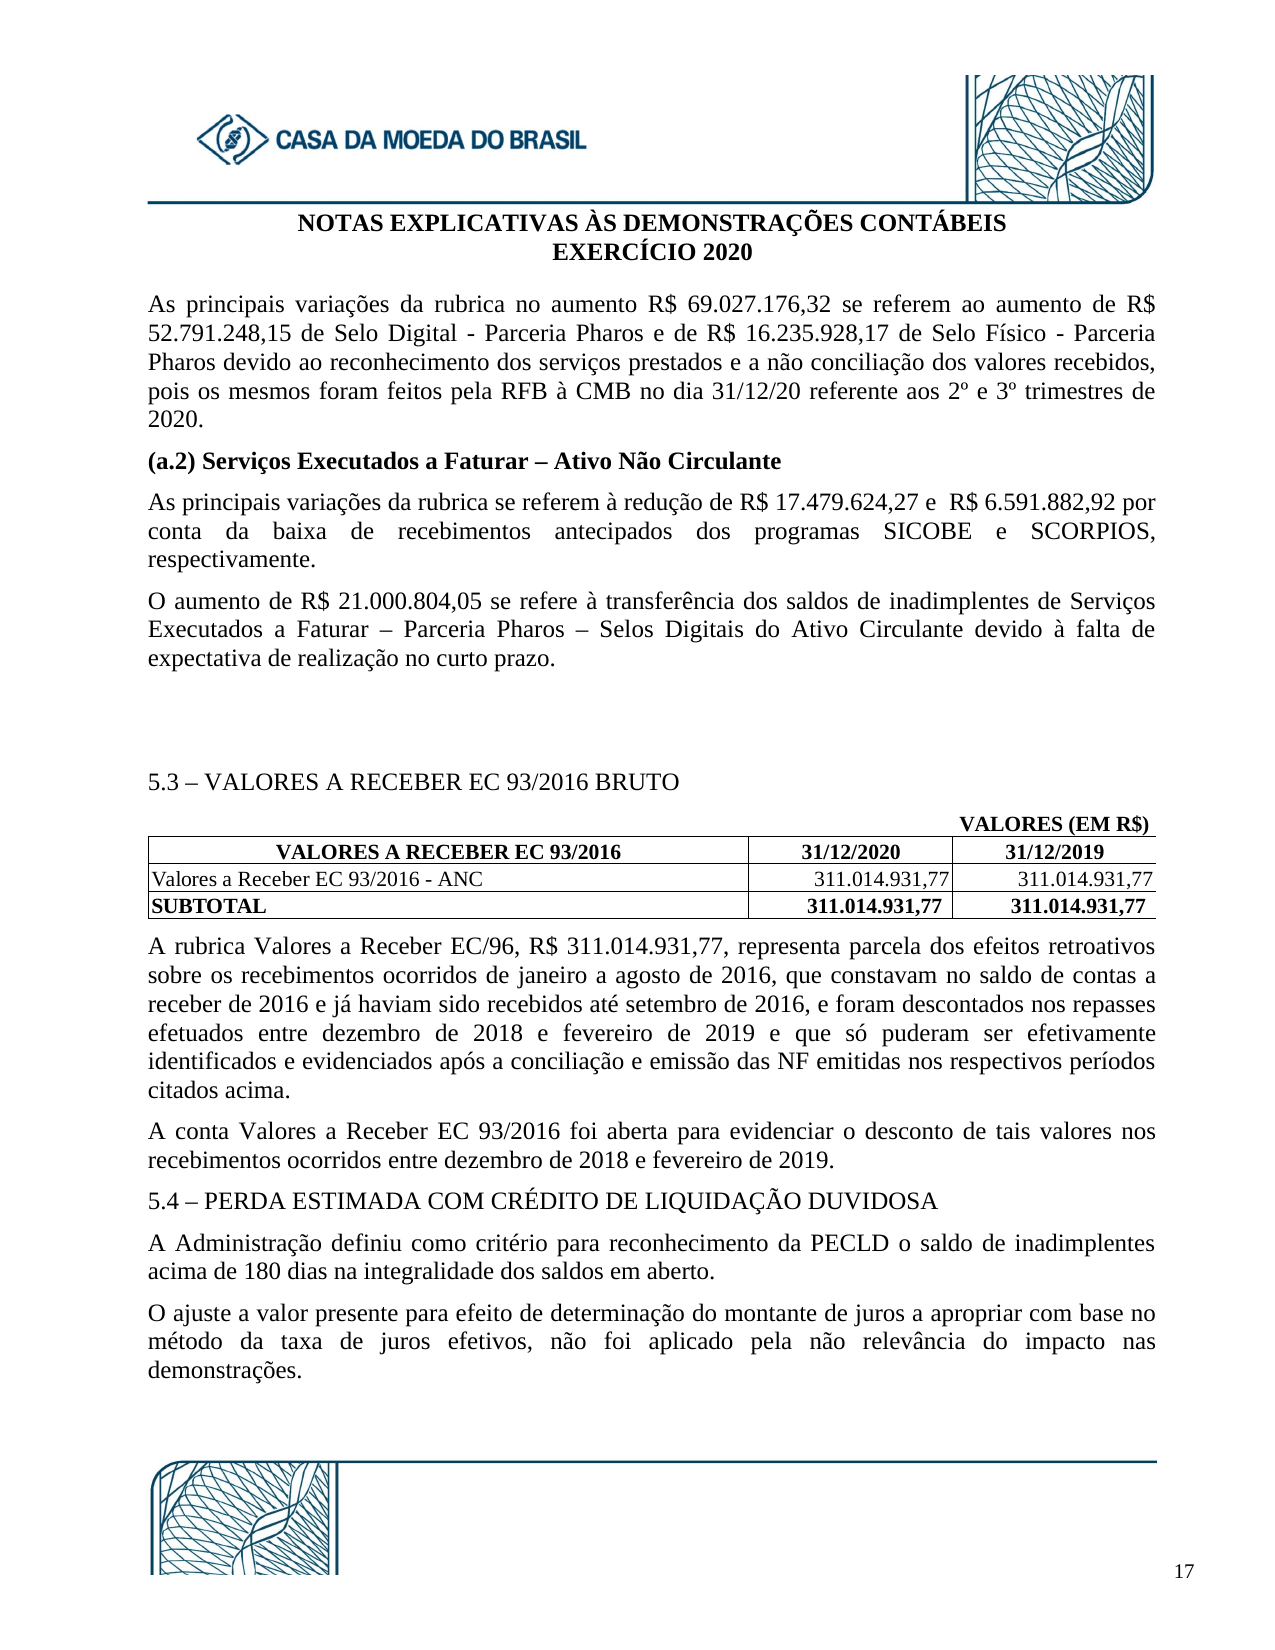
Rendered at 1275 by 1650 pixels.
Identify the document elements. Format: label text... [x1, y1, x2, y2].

text O aumento de R$ 21.000.804,05 se refere à transferência dos saldos de inadimplentes de Serviços Executados a Faturar – Parceria Pharos – Selos Digitais do Ativo Circulante devido à falta de expectativa de realização no curto prazo. [148, 586, 1157, 672]
text A rubrica Valores a Receber EC/96, R$ 311.014.931,77, representa parcela dos efeitos retroativos sobre os recebimentos ocorridos de janeiro a agosto de 2016, que constavam no saldo de contas a receber de 2016 e já haviam sido recebidos até setembro de 2016, e foram descontados nos repasses efetuados entre dezembro de 2018 e fevereiro de 2019 e que só puderam ser efetivamente identificados e evidenciados após a conciliação e emissão das NF emitidas nos respectivos períodos citados acima. [148, 931, 1157, 1104]
text 5.3 – VALORES A RECEBER EC 93/2016 BRUTO [148, 767, 1157, 796]
text As principais variações da rubrica no aumento R$ 69.027.176,32 se referem ao aumento de R$ 52.791.248,15 de Selo Digital - Parceria Pharos e de R$ 16.235.928,17 de Selo Físico - Parceria Pharos devido ao reconhecimento dos serviços prestados e a não conciliação dos valores recebidos, pois os mesmos foram feitos pela RFB à CMB no dia 31/12/20 referente aos 2º e 3º trimestres de 2020. [148, 289, 1157, 433]
text (a.2) Serviços Executados a Faturar – Ativo Não Circulante [148, 446, 1157, 474]
text As principais variações da rubrica se referem à redução de R$ 17.479.624,27 e R$ 6.591.882,92 por conta da baixa de recebimentos antecipados dos programas SICOBE e SCORPIOS, respectivamente. [148, 487, 1157, 573]
text O ajuste a valor presente para efeito de determinação do montante de juros a apropriar com base no método da taxa de juros efetivos, não foi aplicado pela não relevância do impacto nas demonstrações. [148, 1298, 1157, 1384]
text A Administração definiu como critério para reconhecimento da PECLD o saldo de inadimplentes acima de 180 dias na integralidade dos saldos em aberto. [148, 1228, 1157, 1285]
text 5.4 – PERDA ESTIMADA COM CRÉDITO DE LIQUIDAÇÃO DUVIDOSA [148, 1186, 1157, 1215]
text A conta Valores a Receber EC 93/2016 foi aberta para evidenciar o desconto de tais valores nos recebimentos ocorridos entre dezembro de 2018 e fevereiro de 2019. [148, 1116, 1157, 1174]
